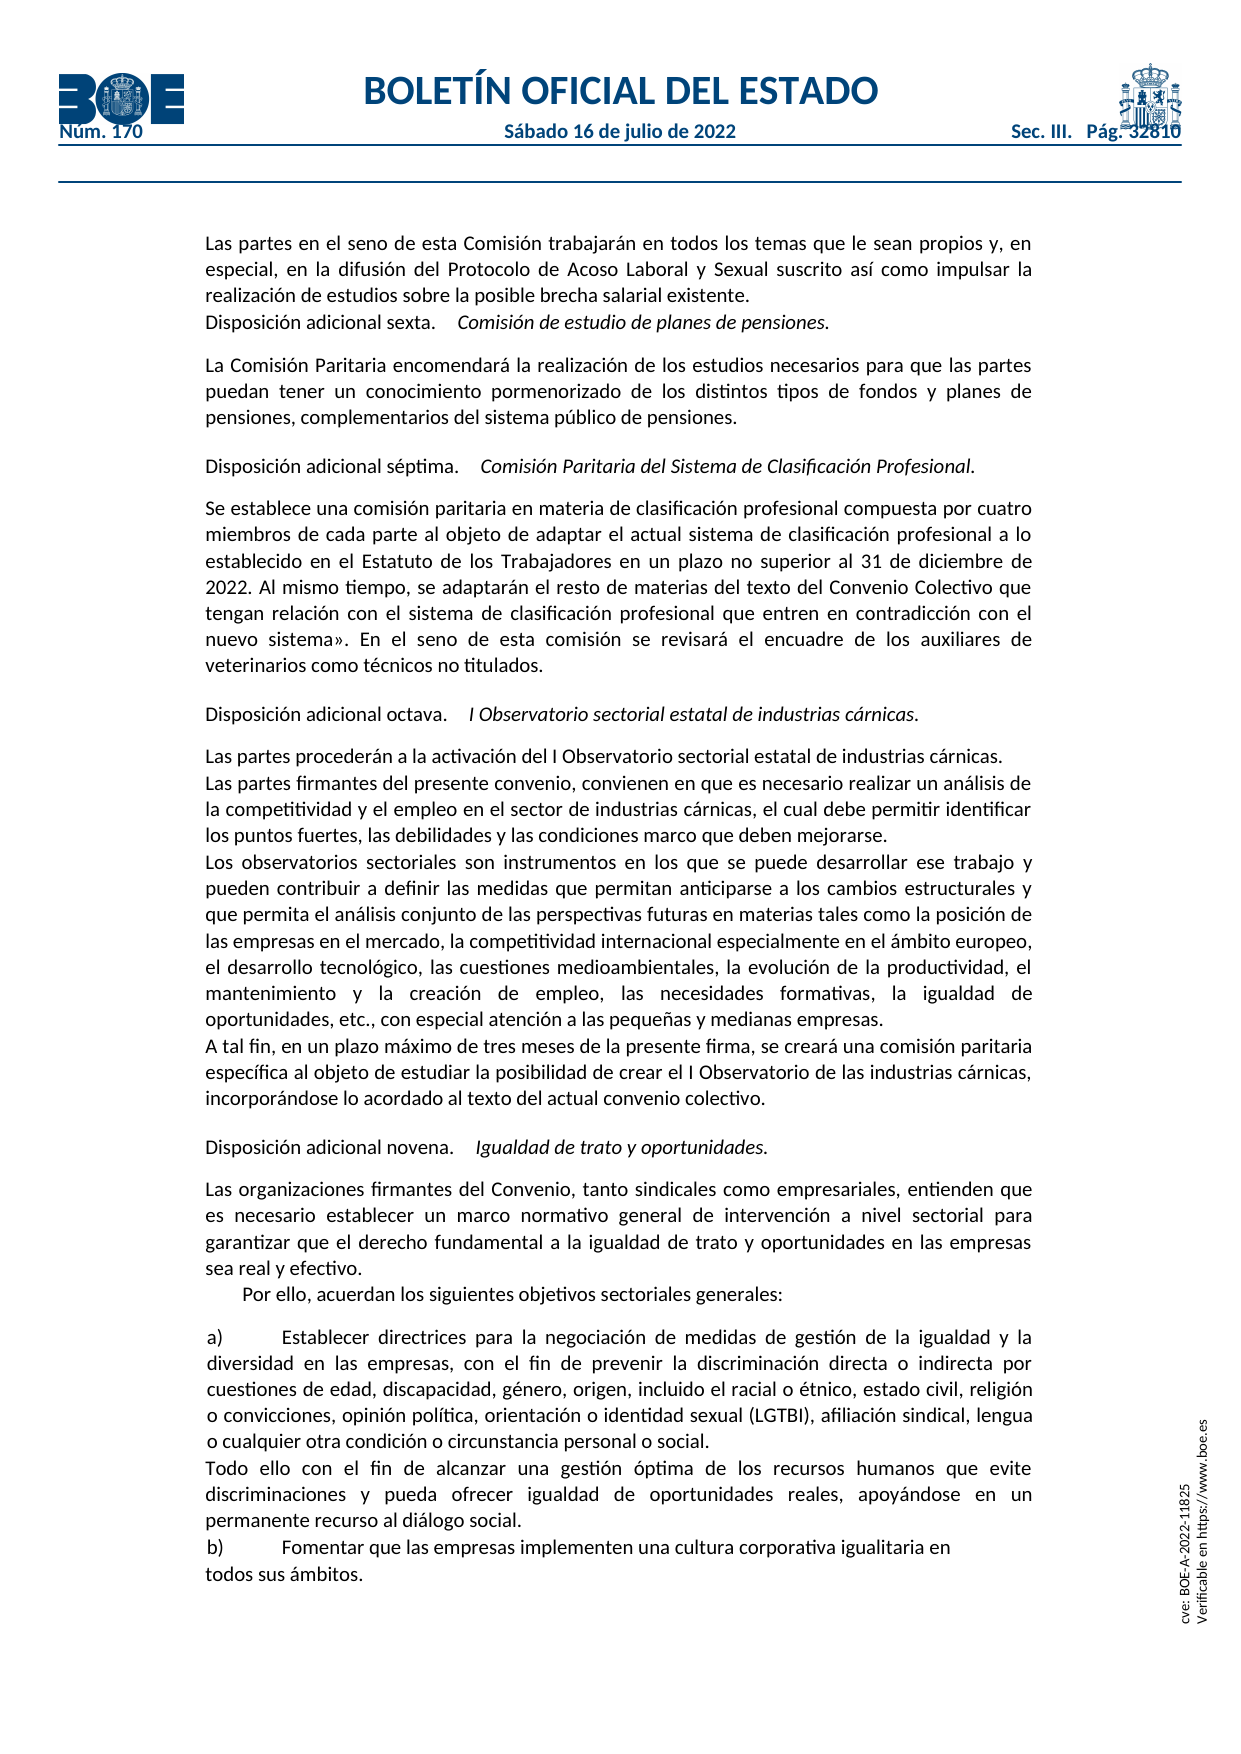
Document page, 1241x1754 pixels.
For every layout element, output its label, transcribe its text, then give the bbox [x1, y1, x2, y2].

text Las partes procederán a la activación del I Observatorio sectorial estatal de industrias cárnicas. [205, 744, 1034, 769]
text La Comisión Paritaria encomendará la realización de los estudios necesarios para que las partes puedan tener un conocimiento pormenorizado de los distintos tipos de fondos y planes de pensiones, complementarios del sistema público de pensiones. [205, 352, 1034, 429]
text Disposición adicional séptima. Comisión Paritaria del Sistema de Clasificación Profesional. [205, 453, 1034, 478]
text Los observatorios sectoriales son instrumentos en los que se puede desarrollar ese trabajo y pueden contribuir a definir las medidas que permitan anticiparse a los cambios estructurales y que permita el análisis conjunto de las perspectivas futuras en materias tales como la posición de las empresas en el mercado, la competitividad internacional especialmente en el ámbito europeo, el desarrollo tecnológico, las cuestiones medioambientales, la evolución de la productividad, el mantenimiento y la creación de empleo, las necesidades formativas, la igualdad de oportunidades, etc., con especial atención a las pequeñas y medianas empresas. [205, 849, 1034, 1032]
text Por ello, acuerdan los siguientes objetivos sectoriales generales: [242, 1282, 1034, 1307]
text Se establece una comisión paritaria en materia de clasificación profesional compuesta por cuatro miembros de cada parte al objeto de adaptar el actual sistema de clasificación profesional a lo establecido en el Estatuto de los Trabajadores en un plazo no superior al 31 de diciembre de 2022. Al mismo tiempo, se adaptarán el resto de materias del texto del Convenio Colectivo que tengan relación con el sistema de clasificación profesional que entren en contradicción con el nuevo sistema». En el seno de esta comisión se revisará el encuadre de los auxiliares de veterinarios como técnicos no titulados. [205, 496, 1034, 678]
list Establecer directrices para la negociación de medidas de gestión de la igualdad y la diversidad en las empresas, con el fin de prevenir la discriminación directa o indirecta por cuestiones de edad, discapacidad, género, origen, incluido el racial o étnico, estado civil, religión o convicciones, opinión política, orientación o identidad sexual (LGTBI), afiliación sindical, lengua o cualquier otra condición o circunstancia personal o social. [207, 1324, 1034, 1454]
text Todo ello con el fin de alcanzar una gestión óptima de los recursos humanos que evite discriminaciones y pueda ofrecer igualdad de oportunidades reales, apoyándose en un permanente recurso al diálogo social. [205, 1455, 1034, 1533]
text A tal fin, en un plazo máximo de tres meses de la presente firma, se creará una comisión paritaria específica al objeto de estudiar la posibilidad de crear el I Observatorio de las industrias cárnicas, incorporándose lo acordado al texto del actual convenio colectivo. [205, 1033, 1034, 1111]
text Las partes firmantes del presente convenio, convienen en que es necesario realizar un análisis de la competitividad y el empleo en el sector de industrias cárnicas, el cual debe permitir identificar los puntos fuertes, las debilidades y las condiciones marco que deben mejorarse. [205, 770, 1034, 848]
list Fomentar que las empresas implementen una cultura corporativa igualitaria en [207, 1534, 1034, 1560]
text Disposición adicional sexta. Comisión de estudio de planes de pensiones. [205, 309, 1034, 335]
text Disposición adicional novena. Igualdad de trato y oportunidades. [205, 1134, 1034, 1159]
text Disposición adicional octava. I Observatorio sectorial estatal de industrias cárnicas. [205, 701, 1034, 727]
text Las partes en el seno de esta Comisión trabajarán en todos los temas que le sean propios y, en especial, en la difusión del Protocolo de Acoso Laboral y Sexual suscrito así como impulsar la realización de estudios sobre la posible brecha salarial existente. [205, 230, 1034, 308]
text todos sus ámbitos. [205, 1561, 1034, 1587]
text Las organizaciones firmantes del Convenio, tanto sindicales como empresariales, entienden que es necesario establecer un marco normativo general de intervención a nivel sectorial para garantizar que el derecho fundamental a la igualdad de trato y oportunidades en las empresas sea real y efectivo. [205, 1177, 1034, 1280]
